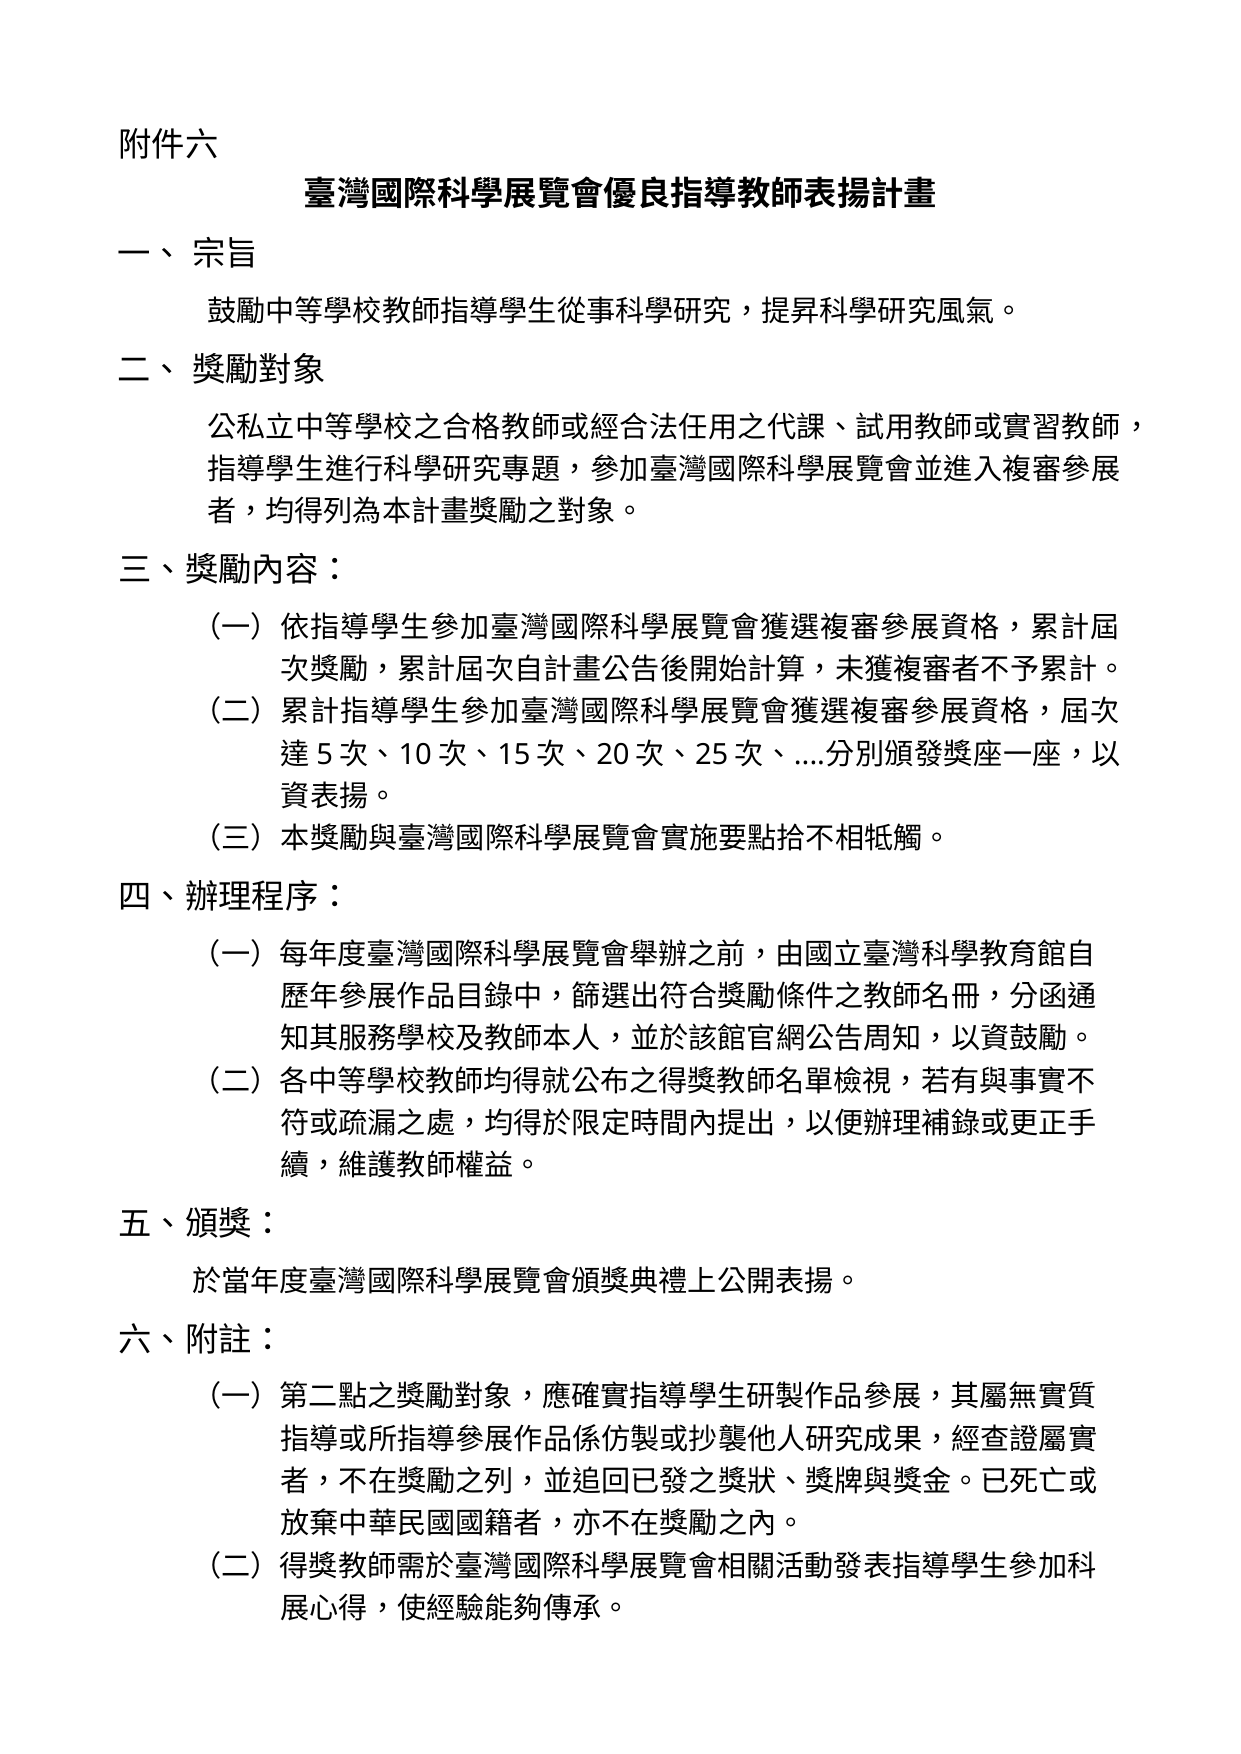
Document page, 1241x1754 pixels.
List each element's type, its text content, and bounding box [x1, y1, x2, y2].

text 公私立中等學校之合格教師或經合法任用之代課、試用教師或實習教師，指導學生進行科學研究專題，參加臺灣國際科學展覽會並進入複審參展者，均得列為本計畫獎勵之對象。 [207, 403, 1122, 530]
text 五、頒獎： [118, 1197, 1122, 1245]
text 六、附註： [118, 1312, 1122, 1361]
text 四、辦理程序： [118, 870, 1122, 918]
text （二）各中等學校教師均得就公布之得獎教師名單檢視，若有與事實不符或疏漏之處，均得於限定時間內提出，以便辦理補錄或更正手續，維護教師權益。 [192, 1057, 1122, 1184]
list 累計指導學生參加臺灣國際科學展覽會獲選複審參展資格，屆次達5次、10次、15次、20次、25次、....分別頒發獎座一座，以資表揚。 [192, 688, 1122, 815]
list 獎勵對象 [117, 343, 1122, 391]
text 附件六 [118, 118, 1122, 166]
text 於當年度臺灣國際科學展覽會頒獎典禮上公開表揚。 [192, 1257, 1122, 1300]
text 三、獎勵內容： [118, 543, 1122, 591]
text 鼓勵中等學校教師指導學生從事科學研究，提昇科學研究風氣。 [207, 288, 1063, 330]
list 本獎勵與臺灣國際科學展覽會實施要點拾不相牴觸。 [192, 815, 1122, 857]
text （一）每年度臺灣國際科學展覽會舉辦之前，由國立臺灣科學教育館自歷年參展作品目錄中，篩選出符合獎勵條件之教師名冊，分函通知其服務學校及教師本人，並於該館官網公告周知，以資鼓勵。 [192, 931, 1122, 1057]
list 依指導學生參加臺灣國際科學展覽會獲選複審參展資格，累計屆次獎勵，累計屆次自計畫公告後開始計算，未獲複審者不予累計。 [192, 603, 1122, 688]
text （一）第二點之獎勵對象，應確實指導學生研製作品參展，其屬無實質指導或所指導參展作品係仿製或抄襲他人研究成果，經查證屬實者，不在獎勵之列，並追回已發之獎狀、獎牌與獎金。已死亡或放棄中華民國國籍者，亦不在獎勵之內。 [192, 1373, 1122, 1542]
text （二）得獎教師需於臺灣國際科學展覽會相關活動發表指導學生參加科展心得，使經驗能夠傳承。 [192, 1542, 1122, 1627]
text 臺灣國際科學展覽會優良指導教師表揚計畫 [118, 166, 1122, 214]
list 宗旨 [117, 227, 1122, 275]
